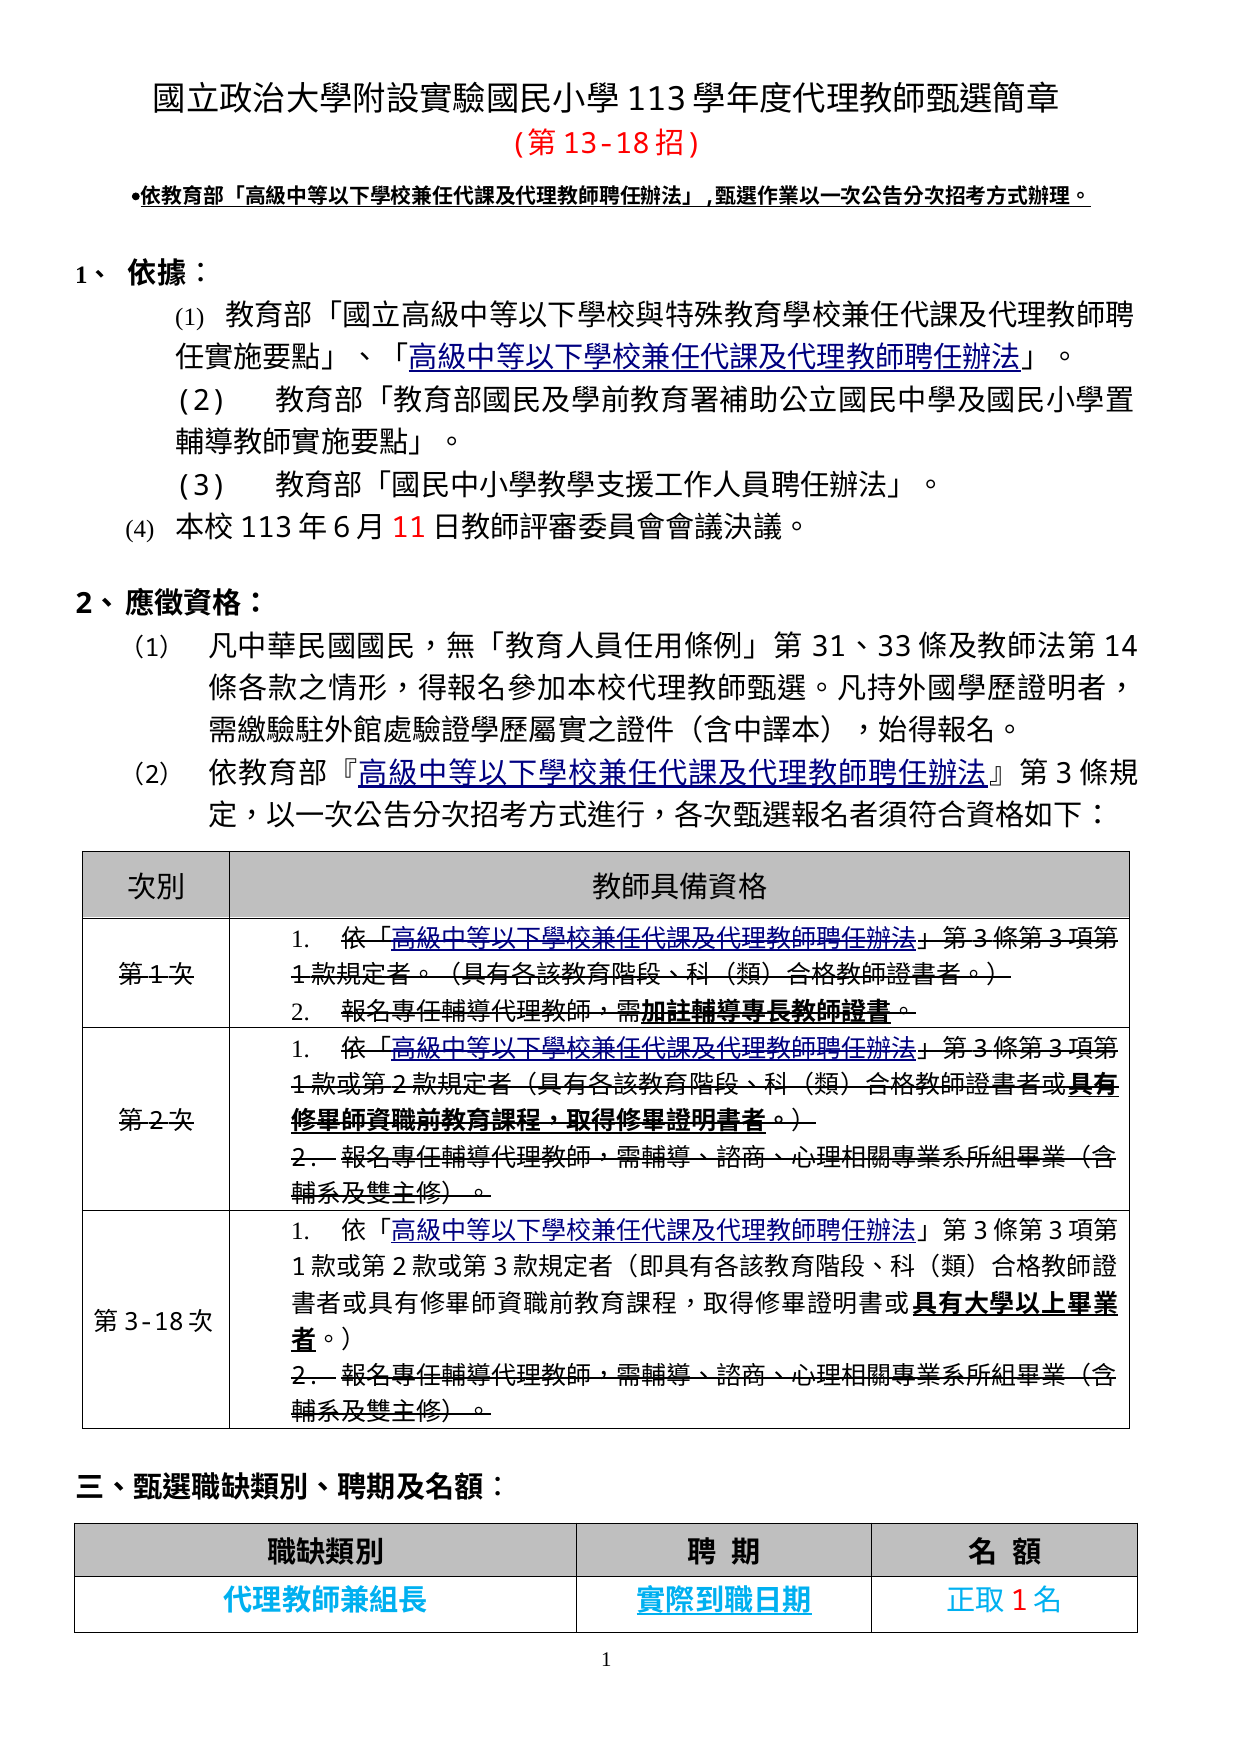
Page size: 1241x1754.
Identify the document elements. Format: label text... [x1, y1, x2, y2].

table_cell 第2次 [83, 1028, 229, 1209]
text 三、甄選職缺類別、聘期及名額： [75, 1463, 1137, 1505]
table_header 教師具備資格 [230, 852, 1129, 917]
text (第13-18招) [75, 120, 1137, 162]
table_cell 依「高級中等以下學校兼任代課及代理教師聘任辦法」第3條第3項第1款或第2款或第3款規定者（即具有各該教育階段、科（類）合格教師證書者或具有修畢師資職前教育課程，取得修畢證明書或具有大學以上畢業者。） 報名專任輔導代理教師，需輔導、諮商、心理相關專業系所組畢業（含輔系及雙主修）。 [230, 1211, 1129, 1428]
list 本校113年6月11日教師評審委員會會議決議。 [125, 503, 1137, 546]
list 教育部「國民中小學教學支援工作人員聘任辦法」。 [175, 461, 1137, 503]
table_cell 第3-18次 [83, 1211, 229, 1428]
table_header 次別 [83, 852, 229, 917]
table_cell 依「高級中等以下學校兼任代課及代理教師聘任辦法」第3條第3項第1款或第2款規定者（具有各該教育階段、科（類）合格教師證書者或具有修畢師資職前教育課程，取得修畢證明書者。） 報名專任輔導代理教師，需輔導、諮商、心理相關專業系所組畢業（含輔系及雙主修）。 [230, 1028, 1129, 1209]
table_cell 實際到職日期 [577, 1577, 871, 1632]
list 依教育部『高級中等以下學校兼任代課及代理教師聘任辦法』第3條規定，以一次公告分次招考方式進行，各次甄選報名者須符合資格如下： [119, 749, 1138, 834]
table_header 職缺類別 [75, 1524, 576, 1576]
table_cell 第1次 [83, 919, 229, 1027]
text 依教育部「高級中等以下學校兼任代課及代理教師聘任辦法」,甄選作業以一次公告分次招考方式辦理。 [74, 179, 1149, 210]
list 依據： [75, 249, 1137, 292]
list 應徵資格： [75, 580, 1138, 622]
table_cell 代理教師兼組長 [75, 1577, 576, 1632]
table_header 名 額 [872, 1524, 1137, 1576]
table_cell 正取1名 [872, 1577, 1137, 1632]
list 凡中華民國國民，無「教育人員任用條例」第31、33條及教師法第14條各款之情形，得報名參加本校代理教師甄選。凡持外國學歷證明者，需繳驗駐外館處驗證學歷屬實之證件（含中譯本），始得報名。 [119, 622, 1138, 749]
list 教育部「教育部國民及學前教育署補助公立國民中學及國民小學置輔導教師實施要點」。 [175, 376, 1137, 461]
table_header 聘 期 [577, 1524, 871, 1576]
table_cell 依「高級中等以下學校兼任代課及代理教師聘任辦法」第3條第3項第1款規定者。（具有各該教育階段、科（類）合格教師證書者。） 報名專任輔導代理教師，需加註輔導專長教師證書。 [230, 919, 1129, 1027]
list 教育部「國立高級中等以下學校與特殊教育學校兼任代課及代理教師聘任實施要點」、「高級中等以下學校兼任代課及代理教師聘任辦法」。 [175, 292, 1137, 376]
text 國立政治大學附設實驗國民小學113學年度代理教師甄選簡章 [75, 72, 1137, 120]
